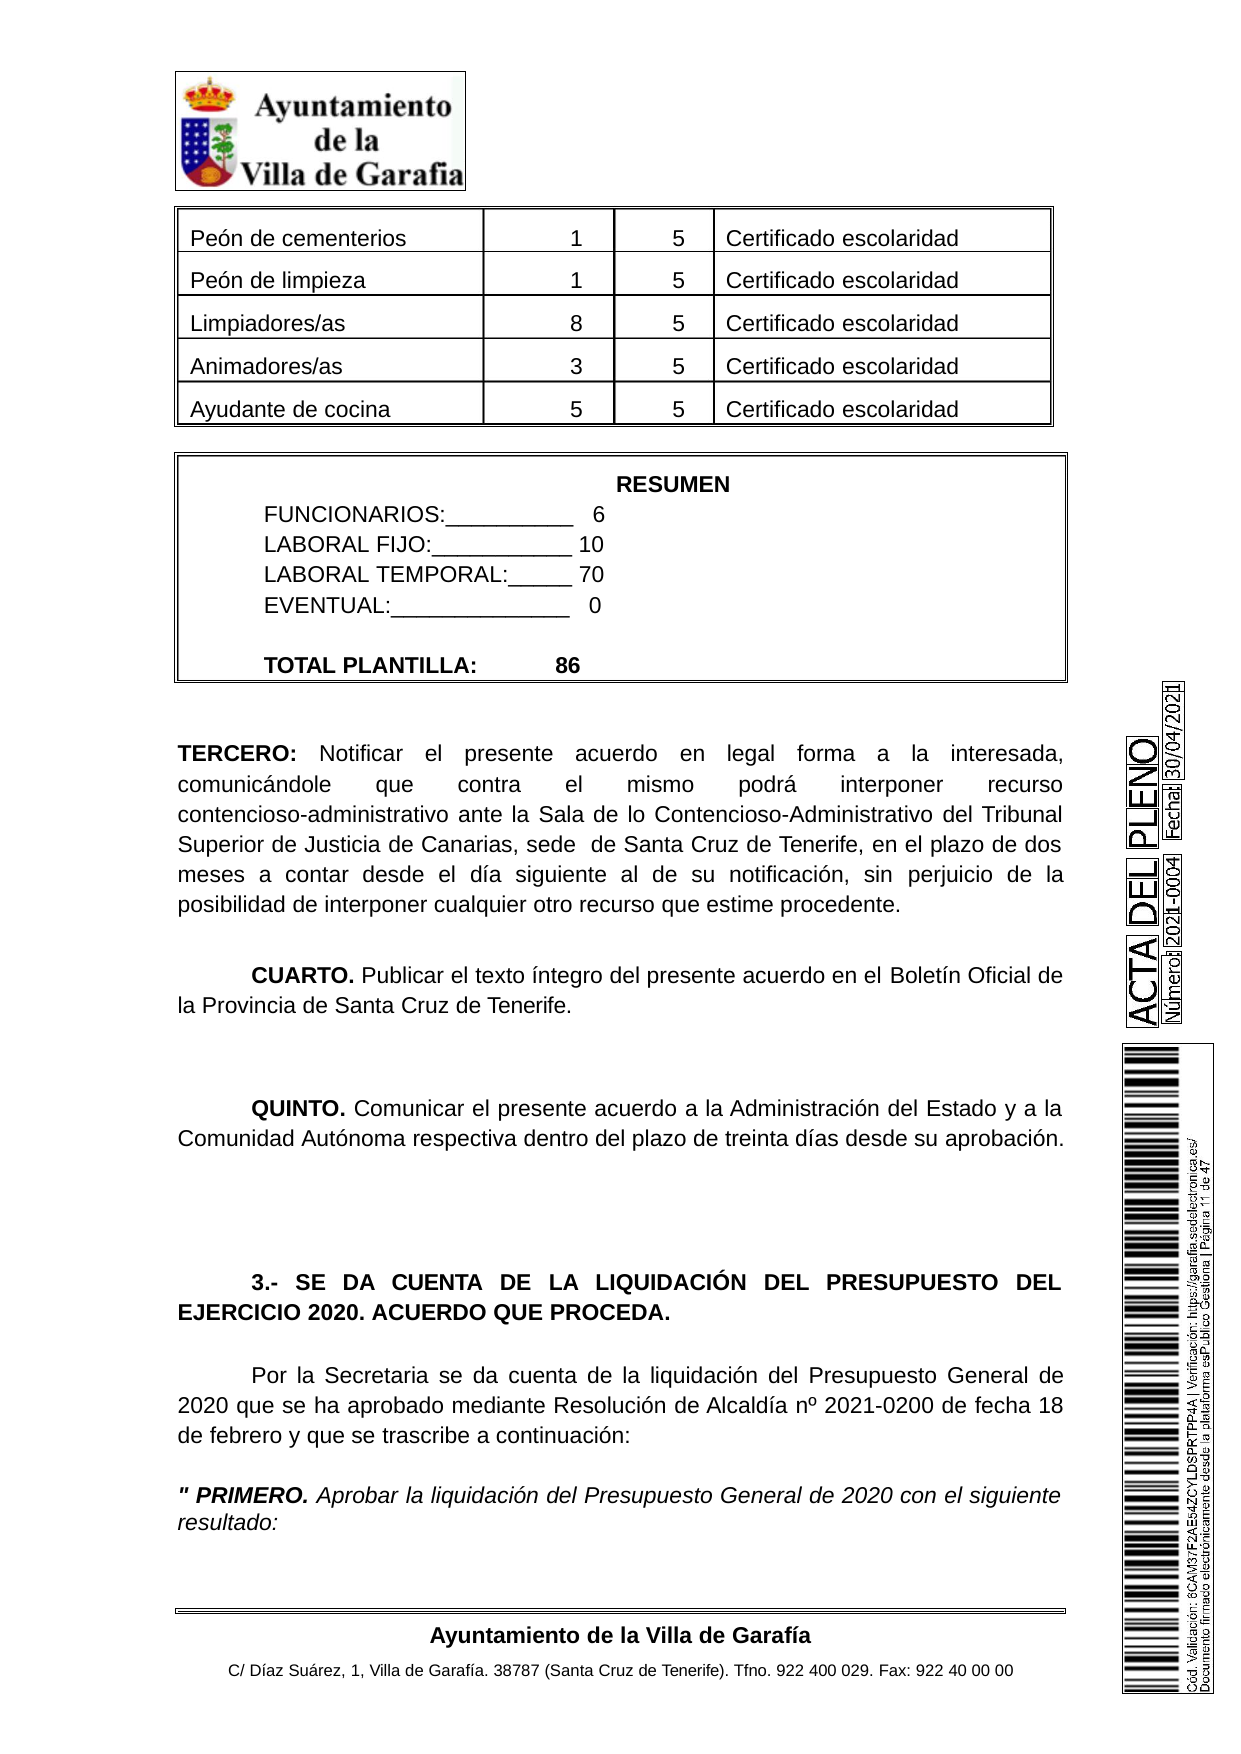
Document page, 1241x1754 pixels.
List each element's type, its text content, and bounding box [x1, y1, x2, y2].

text Ayudante de cocina [190, 397, 416, 423]
text Certificado escolaridad [726, 397, 983, 423]
text la Provincia de Santa Cruz de Tenerife. [177, 993, 1088, 1019]
text posibilidad de interponer cualquier otro recurso que estime procedente. [177, 892, 1088, 918]
text 8 [570, 311, 607, 337]
picture [1127, 809, 1158, 848]
text de febrero y que se trascribe a continuación: [177, 1423, 654, 1449]
text EJERCICIO 2020. ACUERDO QUE PROCEDA. [177, 1300, 694, 1325]
text Superior de Justicia de Canarias, sede de Santa Cruz de Tenerife, en el plazo de dos [177, 832, 1088, 858]
text 2020 que se ha aprobado mediante Resolución de Alcaldía nº 2021-0200 de fecha 18 [177, 1393, 1087, 1418]
text CUARTO. Publicar el texto íntegro del presente acuerdo en el Boletín Oficial de [251, 963, 1088, 989]
text meses a contar desde el día siguiente al de su notificación, sin perjuicio de la [177, 862, 1088, 888]
picture [1127, 737, 1158, 764]
text Certificado escolaridad [726, 311, 983, 337]
picture [1127, 936, 1158, 1027]
text QUINTO. Comunicar el presente acuerdo a la Administración del Estado y a la [251, 1096, 1087, 1121]
text 5 [672, 226, 710, 251]
text 5 [672, 268, 710, 294]
text 1 [570, 268, 607, 294]
picture [1164, 855, 1181, 913]
picture [1163, 785, 1181, 789]
text .- SE DA CUENTA DE LA LIQUIDACIÓN DEL PRESUPUESTO DEL [264, 1269, 1087, 1295]
text EVENTUAL:______________ 0 [264, 593, 630, 618]
text " [177, 1483, 196, 1509]
text Por la Secretaria se da cuenta de la liquidación del Presupuesto General de [251, 1363, 1088, 1388]
picture [1164, 914, 1181, 946]
picture [1127, 859, 1158, 878]
picture [175, 207, 1053, 426]
picture [1162, 1000, 1181, 1023]
text 5 [672, 311, 710, 337]
text Comunidad Autónoma respectiva dentro del plazo de treinta días desde su aprobación. [177, 1126, 1087, 1151]
text 86 [555, 653, 606, 679]
text Certificado escolaridad [726, 226, 983, 251]
text TERCERO: Notificar el presente acuerdo en legal forma a la interesada, [177, 741, 1088, 767]
text C/ Díaz Suárez, 1, Villa de Garafía. 38787 (Santa Cruz de Tenerife). Tfno. 922 400 029. Fax: 922 40 00 00 [228, 1662, 1037, 1680]
picture [1163, 682, 1184, 691]
text PRIMERO. Aprobar la liquidación del Presupuesto General de 2020 con el siguiente [196, 1483, 1085, 1509]
picture [1162, 956, 1181, 999]
text 3 [570, 354, 607, 380]
text 5 [570, 397, 607, 423]
text 3 [251, 1269, 264, 1295]
text Peón de limpieza [190, 268, 432, 294]
text LABORAL FIJO:___________ 10 [264, 532, 630, 558]
picture [1163, 790, 1181, 839]
picture [1127, 879, 1158, 925]
picture [1126, 765, 1159, 808]
picture [176, 72, 465, 190]
text FUNCIONARIOS:__________ 6 [264, 502, 630, 528]
picture [175, 453, 1067, 682]
picture [176, 1609, 1065, 1613]
text Peón de cementerios [190, 226, 432, 251]
picture [1163, 692, 1184, 779]
text 1 [570, 226, 607, 251]
text 5 [672, 354, 710, 380]
text Certificado escolaridad [726, 268, 983, 294]
text contencioso-administrativo ante la Sala de lo Contencioso-Administrativo del Tribunal [177, 802, 1088, 827]
text 5 [672, 397, 710, 423]
text Certificado escolaridad [726, 354, 983, 380]
text comunicándole que contra el mismo podrá interponer recurso [177, 772, 1088, 797]
text Ayuntamiento de la Villa de Garafía [429, 1623, 836, 1648]
text LABORAL TEMPORAL:_____ 70 [264, 562, 630, 588]
text Animadores/as [190, 354, 368, 380]
text resultado: [177, 1510, 303, 1535]
picture [1123, 1044, 1213, 1693]
text Limpiadores/as [190, 311, 432, 337]
text TOTAL PLANTILLA: [264, 653, 504, 679]
text RESUMEN [616, 472, 755, 497]
